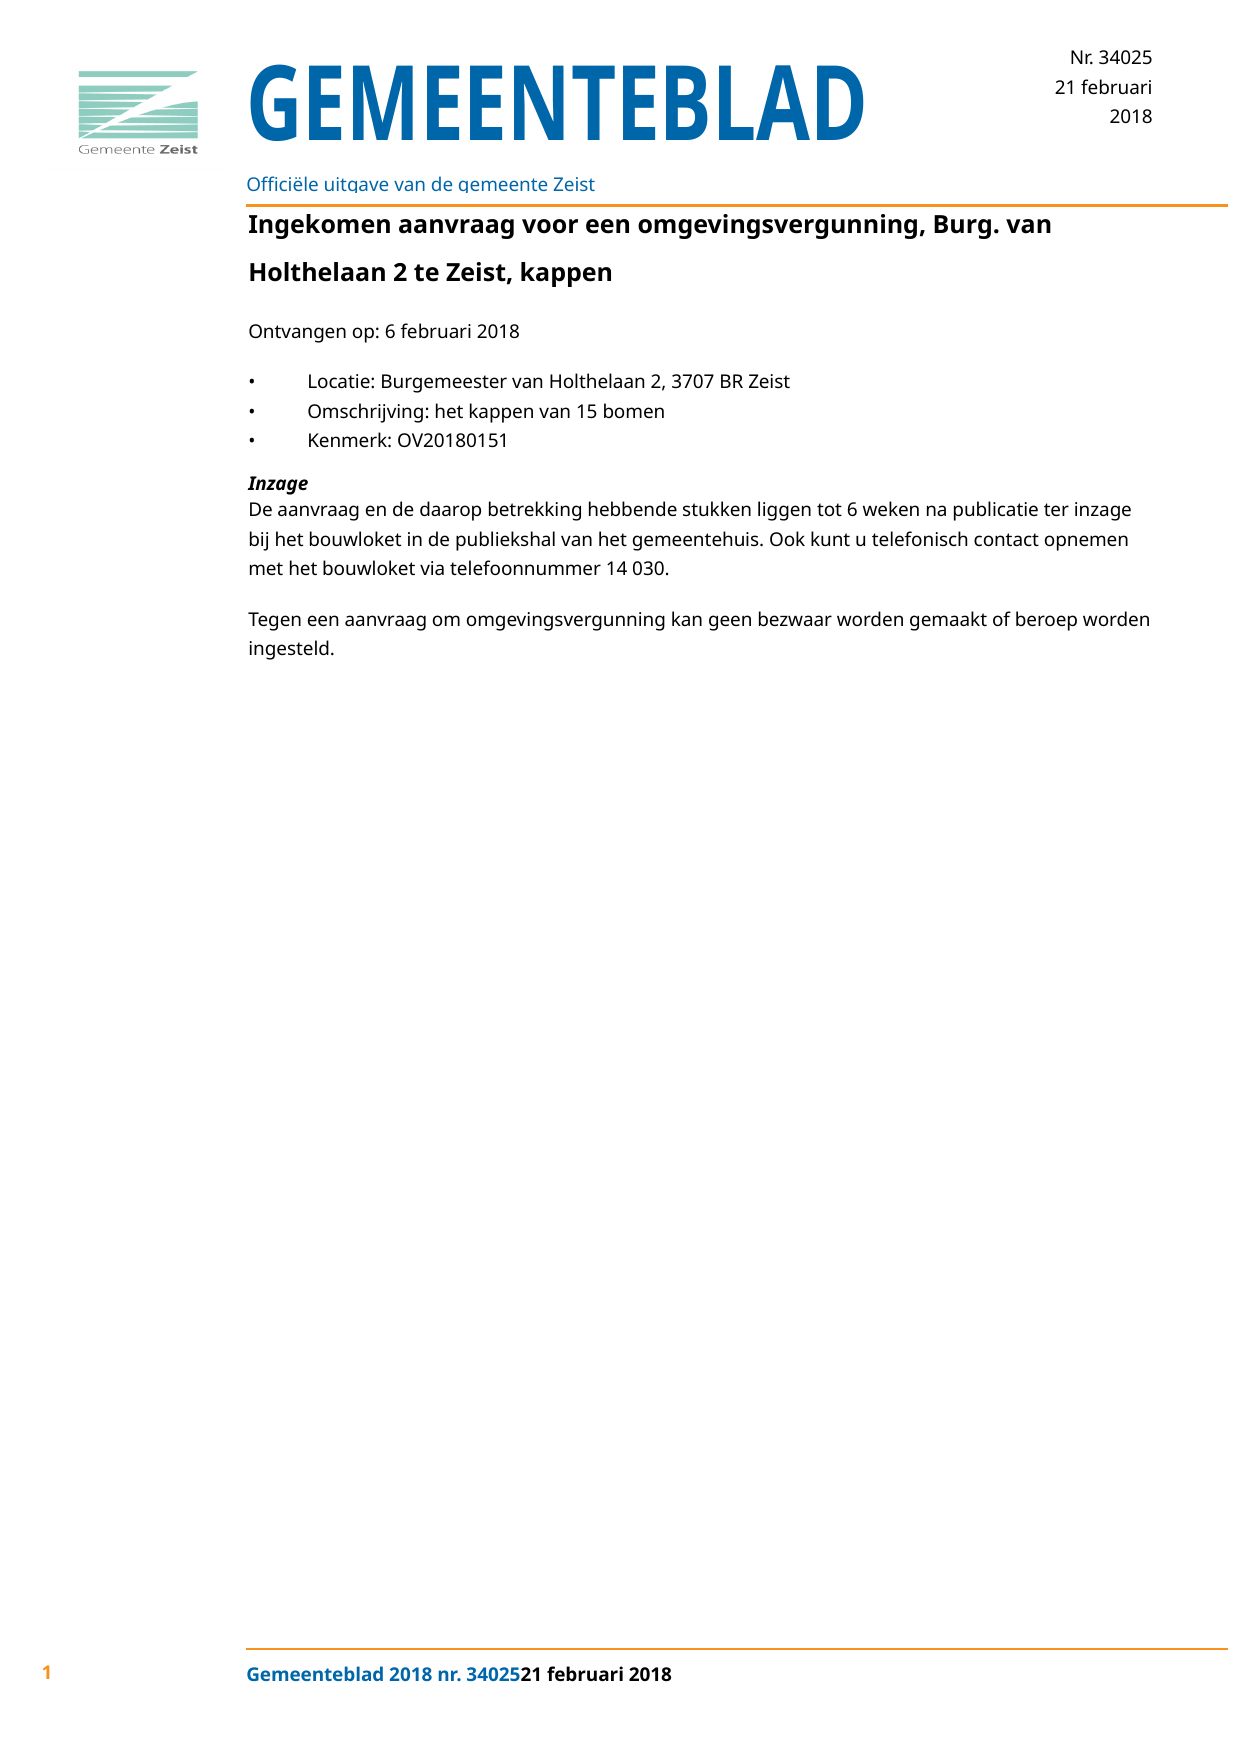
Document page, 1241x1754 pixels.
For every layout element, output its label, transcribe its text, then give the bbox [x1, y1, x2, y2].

text Ingekomen aanvraag voor een omgevingsvergunning, Burg. van Holthelaan 2 te Zeist, kappen [248, 207, 1152, 288]
list Omschrijving: het kappen van 15 bomen [248, 398, 1152, 424]
list Kenmerk: OV20180151 [248, 427, 1152, 453]
picture [41, 47, 231, 172]
text De aanvraag en de daarop betrekking hebbende stukken liggen tot 6 weken na publicatie ter inzage bij het bouwloket in de publiekshal van het gemeentehuis. Ook kunt u telefonisch contact opnemen met het bouwloket via telefoonnummer 14 030. [248, 496, 1152, 581]
list Locatie: Burgemeester van Holthelaan 2, 3707 BR Zeist [248, 368, 1152, 394]
text Inzage [248, 471, 1152, 496]
text Ontvangen op: 6 februari 2018 [248, 318, 1152, 344]
text Tegen een aanvraag om omgevingsvergunning kan geen bezwaar worden gemaakt of beroep worden ingesteld. [248, 606, 1152, 661]
